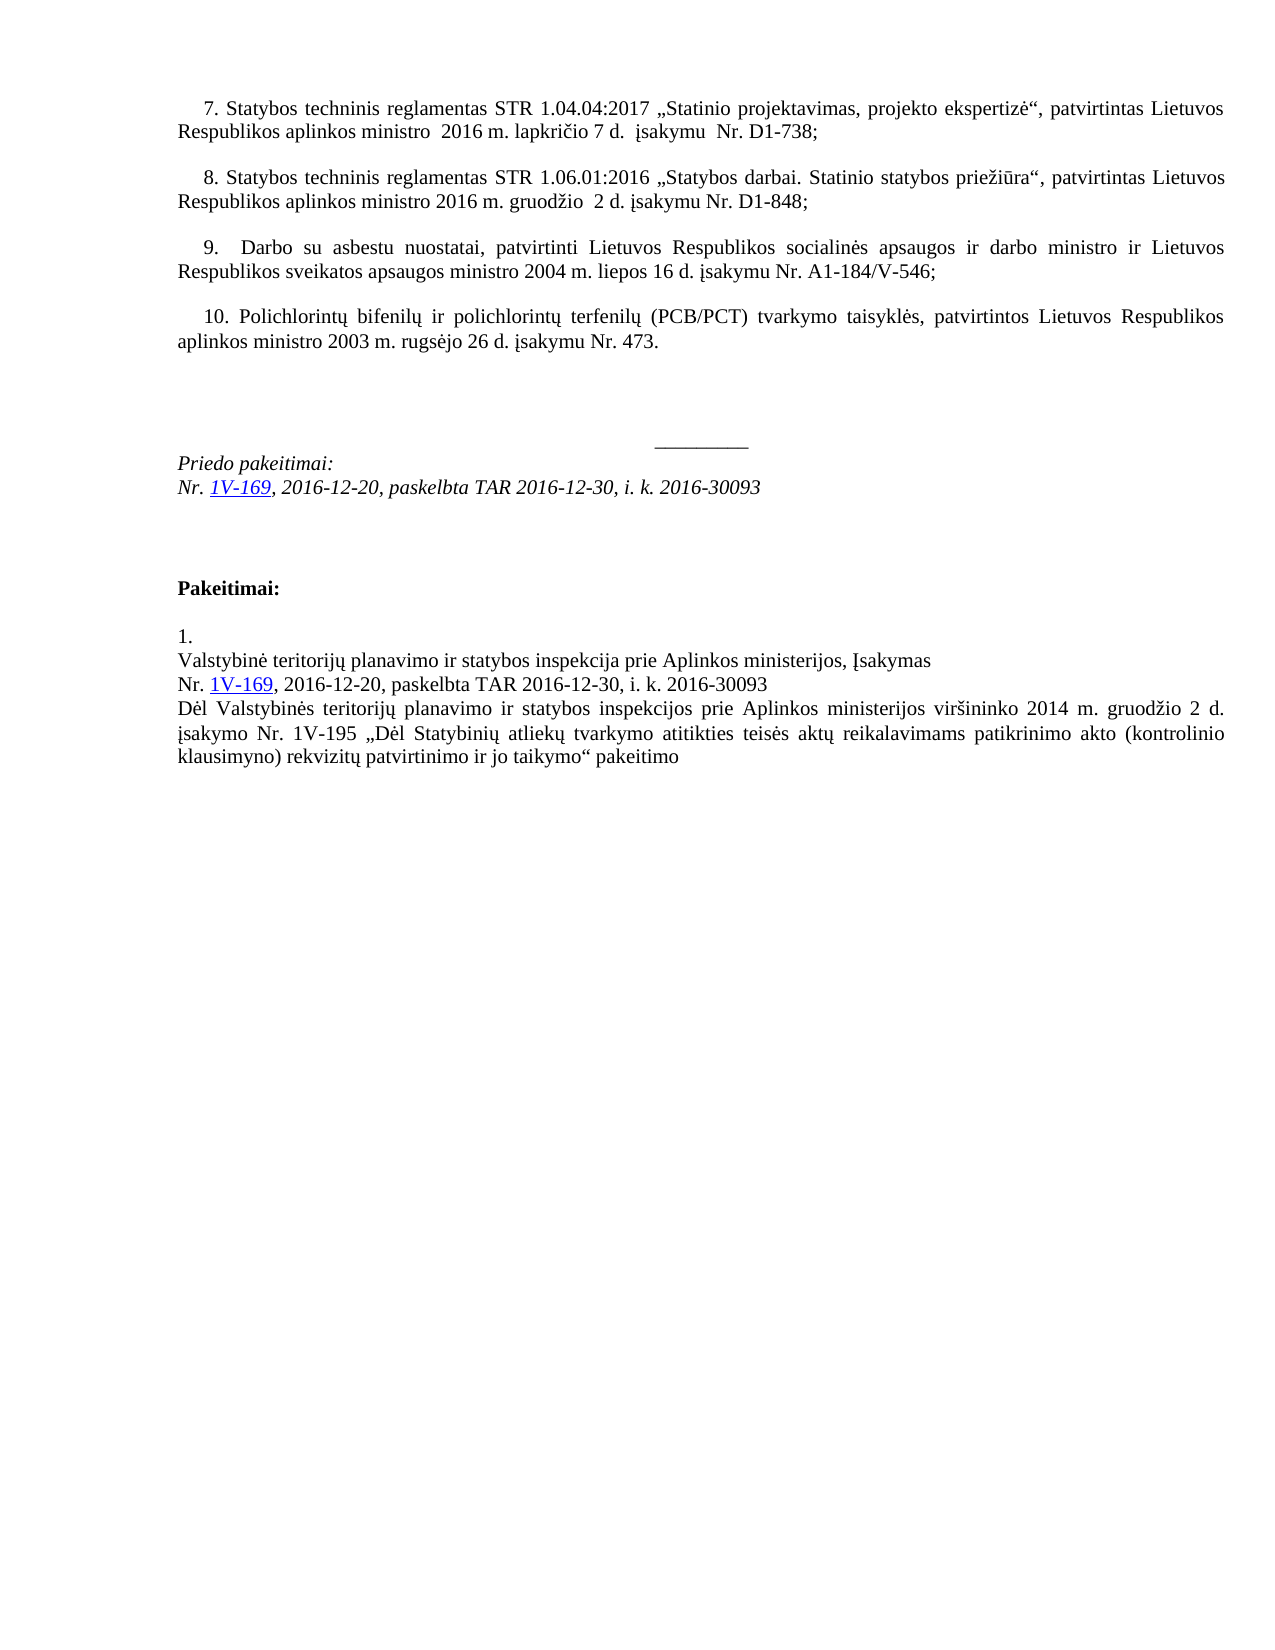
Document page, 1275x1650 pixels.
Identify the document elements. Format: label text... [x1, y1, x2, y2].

text _________ [177, 427, 1226, 451]
text Valstybinė teritorijų planavimo ir statybos inspekcija prie Aplinkos ministerijos, Įsakymas [177, 648, 1226, 672]
text Nr. 1V-169, 2016-12-20, paskelbta TAR 2016-12-30, i. k. 2016-30093 [177, 475, 1226, 499]
text Dėl Valstybinės teritorijų planavimo ir statybos inspekcijos prie Aplinkos ministerijos viršininko 2014 m. gruodžio 2 d. įsakymo Nr. 1V-195 „Dėl Statybinių atliekų tvarkymo atitikties teisės aktų reikalavimams patikrinimo akto (kontrolinio klausimyno) rekvizitų patvirtinimo ir jo taikymo“ pakeitimo [177, 696, 1226, 768]
text Priedo pakeitimai: [177, 451, 1226, 475]
text 10. Polichlorintų bifenilų ir polichlorintų terfenilų (PCB/PCT) tvarkymo taisyklės, patvirtintos Lietuvos Respublikos aplinkos ministro 2003 m. rugsėjo 26 d. įsakymu Nr. 473. [177, 304, 1226, 353]
text 7. Statybos techninis reglamentas STR 1.04.04:2017 „Statinio projektavimas, projekto ekspertizė“, patvirtintas Lietuvos Respublikos aplinkos ministro 2016 m. lapkričio 7 d. įsakymu Nr. D1-738; [177, 95, 1226, 143]
text 1. [177, 624, 1226, 648]
text 8. Statybos techninis reglamentas STR 1.06.01:2016 „Statybos darbai. Statinio statybos priežiūra“, patvirtintas Lietuvos Respublikos aplinkos ministro 2016 m. gruodžio 2 d. įsakymu Nr. D1-848; [177, 165, 1226, 213]
text Nr. 1V-169, 2016-12-20, paskelbta TAR 2016-12-30, i. k. 2016-30093 [177, 672, 1226, 696]
text Pakeitimai: [177, 576, 1226, 600]
text 9. Darbo su asbestu nuostatai, patvirtinti Lietuvos Respublikos socialinės apsaugos ir darbo ministro ir Lietuvos Respublikos sveikatos apsaugos ministro 2004 m. liepos 16 d. įsakymu Nr. A1-184/V-546; [177, 235, 1226, 283]
